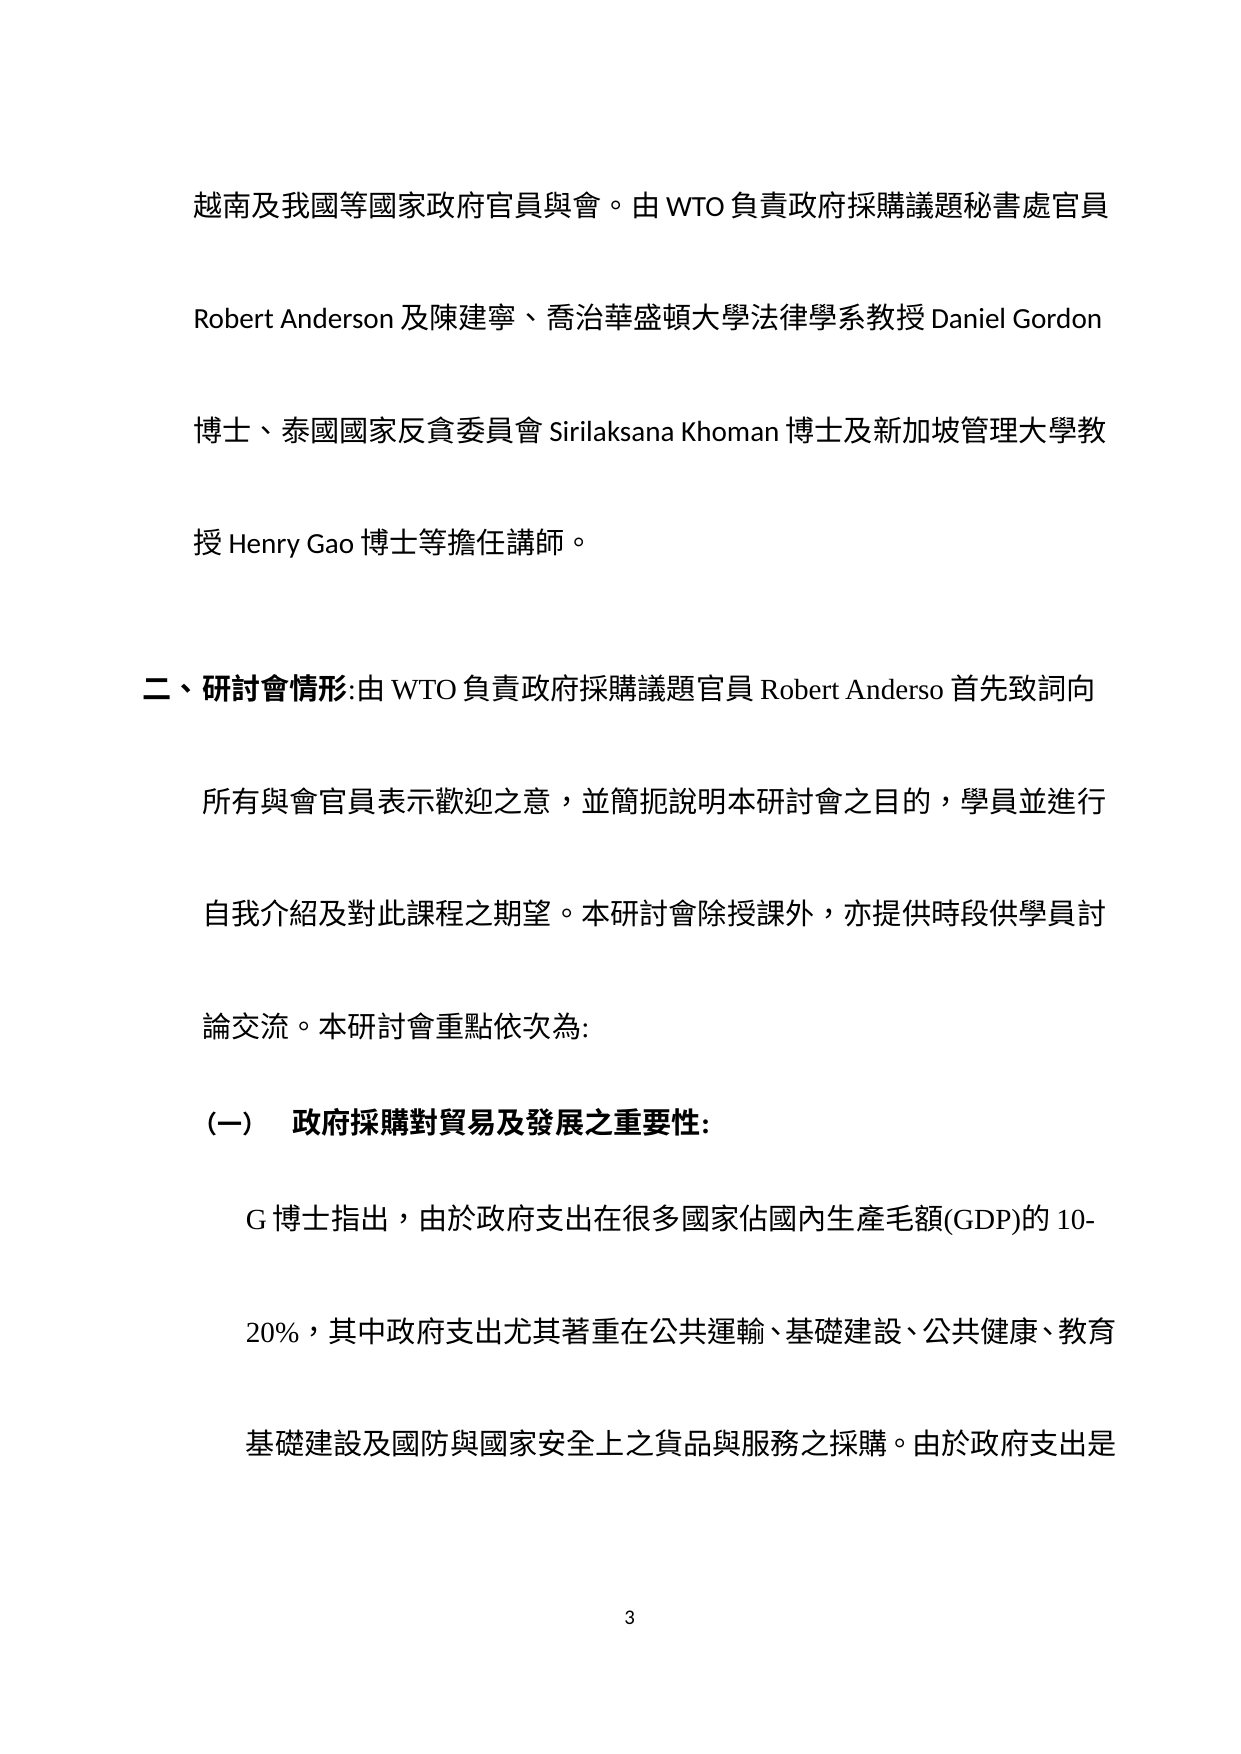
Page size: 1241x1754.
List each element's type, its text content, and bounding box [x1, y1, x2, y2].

text G博士指出，由於政府支出在很多國家佔國內生產毛額(GDP)的10-20%，其中政府支出尤其著重在公共運輸、基礎建設、公共健康、教育基礎建設及國防與國家安全上之貨品與服務之採購。由於政府支出是以公共利益為目的，因此政府採購/公共採購對一國的發展扮演相當重要角色，因為政府可藉由為公共利益之目的，向市場或產業進行採購，不但有利於建設國家之目的，亦可達到活絡私部門之商業活動。但也因為是公共採購，容易產生弊端或貪污之虞，或資源使用無效率等問題，因此，多年來產生許多針對如何執行政府採購的討論，目前討論有三種：(1)政府應學習企業採購方式，較具彈性、具議價空間且以value for money(最有利標)為訴求。(2)為避免貪汙弊端及資源浪費，應採取更嚴格規則、無議價空間且更透明化，專注在較低價格標。(3)因政府採購使用國家預算，因此應更著重未達到國家政策目的，因此應偏好向國內廠商採購，特別是保護中小企業。G博士認為WTO政府採購協定符合以上三種討論方向，因依據GPA規範，政府採購可使用最低價格標或最有利標，有些有意保護之項目亦可以排除開放。 [246, 1179, 1116, 1479]
list 政府採購對貿易及發展之重要性: [192, 1083, 1116, 1158]
text 本次訓練課程參加學員包括來自孟加拉、不丹、汶萊、、中國大陸、香港、印尼、寮國、澳門、緬甸、尼泊爾、巴基斯坦、菲律賓、新加坡、斯里蘭卡、泰國、越南及我國等國家政府官員與會。由WTO負責政府採購議題秘書處官員Robert Anderson及陳建寧、喬治華盛頓大學法律學系教授Daniel Gordon博士、泰國國家反貪委員會Sirilaksana Khoman博士及新加坡管理大學教授Henry Gao博士等擔任講師。 [193, 166, 1116, 578]
list 研討會情形:由WTO負責政府採購議題官員Robert Anderso首先致詞向所有與會官員表示歡迎之意，並簡扼說明本研討會之目的，學員並進行自我介紹及對此課程之期望。本研討會除授課外，亦提供時段供學員討論交流。本研討會重點依次為: [142, 649, 1116, 1062]
